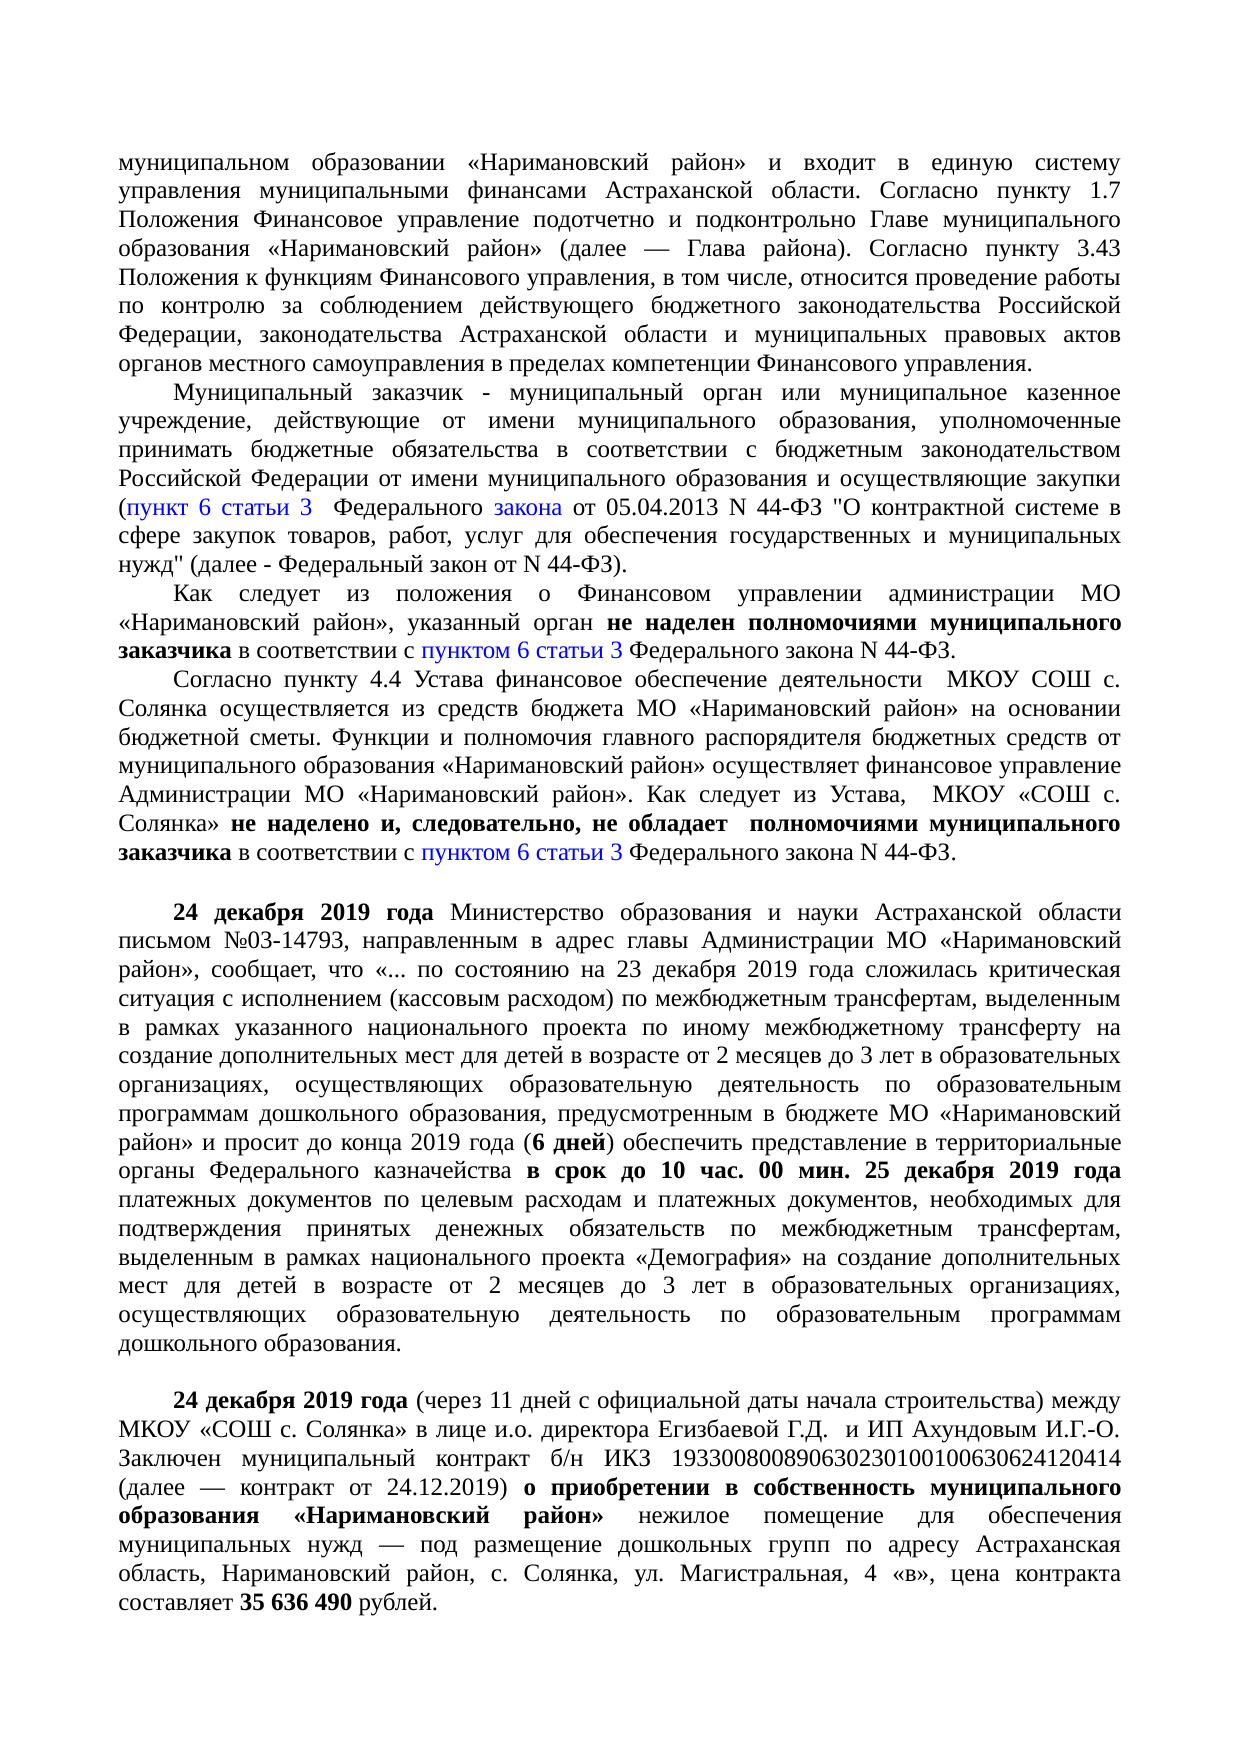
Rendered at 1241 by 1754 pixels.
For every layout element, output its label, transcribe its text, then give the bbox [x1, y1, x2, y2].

text Как следует из положения о Финансовом управлении администрации МО «Наримановский район», указанный орган не наделен полномочиями муниципального заказчика в соответствии с пунктом 6 статьи 3 Федерального закона N 44-ФЗ. [118, 578, 1122, 664]
text муниципальном образовании «Наримановский район» и входит в единую систему управления муниципальными финансами Астраханской области. Согласно пункту 1.7 Положения Финансовое управление подотчетно и подконтрольно Главе муниципального образования «Наримановский район» (далее — Глава района). Согласно пункту 3.43 Положения к функциям Финансового управления, в том числе, относится проведение работы по контролю за соблюдением действующего бюджетного законодательства Российской Федерации, законодательства Астраханской области и муниципальных правовых актов органов местного самоуправления в пределах компетенции Финансового управления. [118, 147, 1122, 377]
text 24 декабря 2019 года Министерство образования и науки Астраханской области письмом №03-14793, направленным в адрес главы Администрации МО «Наримановский район», сообщает, что «... по состоянию на 23 декабря 2019 года сложилась критическая ситуация с исполнением (кассовым расходом) по межбюджетным трансфертам, выделенным в рамках указанного национального проекта по иному межбюджетному трансферту на создание дополнительных мест для детей в возрасте от 2 месяцев до 3 лет в образовательных организациях, осуществляющих образовательную деятельность по образовательным программам дошкольного образования, предусмотренным в бюджете МО «Наримановский район» и просит до конца 2019 года (6 дней) обеспечить представление в территориальные органы Федерального казначейства в срок до 10 час. 00 мин. 25 декабря 2019 года платежных документов по целевым расходам и платежных документов, необходимых для подтверждения принятых денежных обязательств по межбюджетным трансфертам, выделенным в рамках национального проекта «Демография» на создание дополнительных мест для детей в возрасте от 2 месяцев до 3 лет в образовательных организациях, осуществляющих образовательную деятельность по образовательным программам дошкольного образования. [118, 897, 1122, 1357]
text Согласно пункту 4.4 Устава финансовое обеспечение деятельности МКОУ СОШ с. Солянка осуществляется из средств бюджета МО «Наримановский район» на основании бюджетной сметы. Функции и полномочия главного распорядителя бюджетных средств от муниципального образования «Наримановский район» осуществляет финансовое управление Администрации МО «Наримановский район». Как следует из Устава, МКОУ «СОШ с. Солянка» не наделено и, следовательно, не обладает полномочиями муниципального заказчика в соответствии с пунктом 6 статьи 3 Федерального закона N 44-ФЗ. [118, 664, 1122, 866]
text Муниципальный заказчик - муниципальный орган или муниципальное казенное учреждение, действующие от имени муниципального образования, уполномоченные принимать бюджетные обязательства в соответствии с бюджетным законодательством Российской Федерации от имени муниципального образования и осуществляющие закупки (пункт 6 статьи 3 Федерального закона от 05.04.2013 N 44-ФЗ "О контрактной системе в сфере закупок товаров, работ, услуг для обеспечения государственных и муниципальных нужд" (далее - Федеральный закон от N 44-ФЗ). [118, 377, 1122, 578]
text 24 декабря 2019 года (через 11 дней с официальной даты начала строительства) между МКОУ «СОШ с. Солянка» в лице и.о. директора Егизбаевой Г.Д. и ИП Ахундовым И.Г.-О. Заключен муниципальный контракт б/н ИКЗ 193300800890630230100100630624120414 (далее — контракт от 24.12.2019) о приобретении в собственность муниципального образования «Наримановский район» нежилое помещение для обеспечения муниципальных нужд — под размещение дошкольных групп по адресу Астраханская область, Наримановский район, с. Солянка, ул. Магистральная, 4 «в», цена контракта составляет 35 636 490 рублей. [118, 1385, 1122, 1615]
